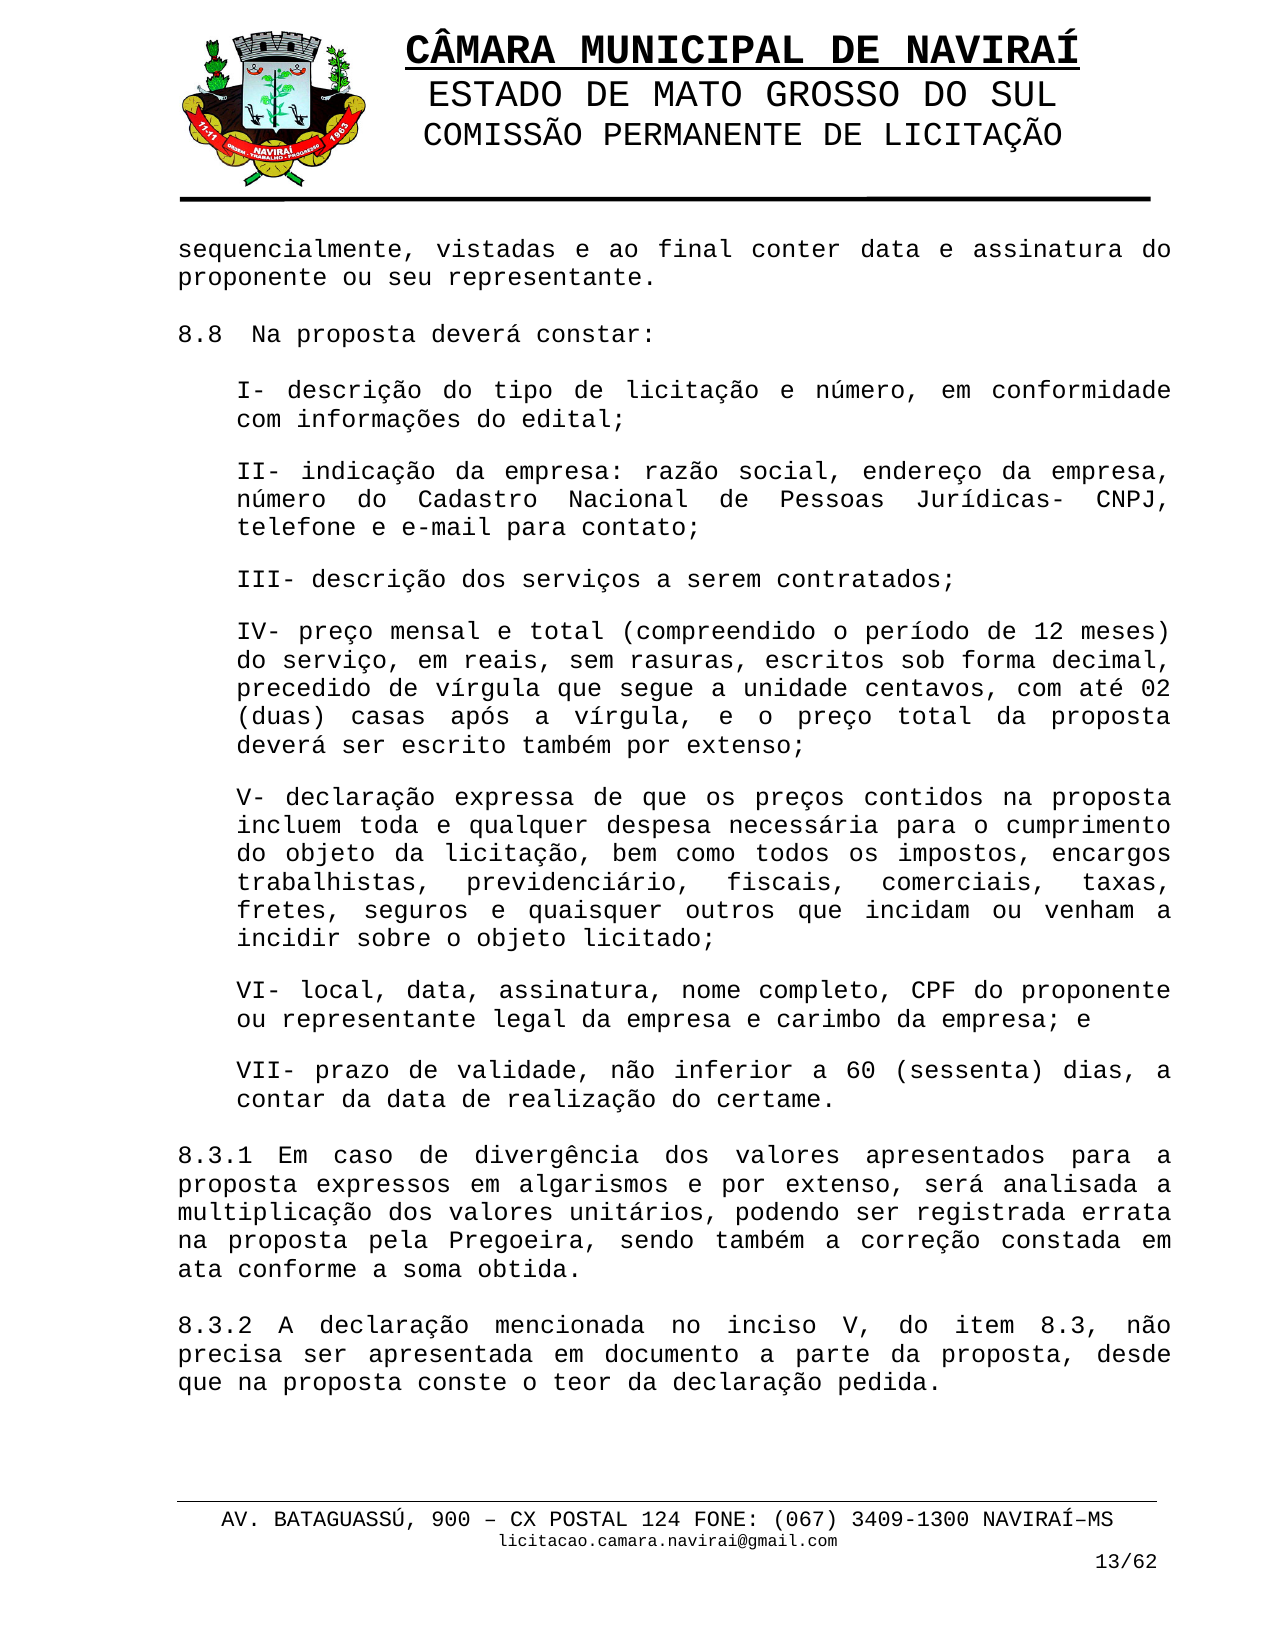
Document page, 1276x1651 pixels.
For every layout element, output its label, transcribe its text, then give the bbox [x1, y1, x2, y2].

text 8.3.1 Em caso de divergência dos valores apresentados para a proposta expressos em algarismos e por extenso, será analisada a multiplicação dos valores unitários, podendo ser registrada errata na proposta pela Pregoeira, sendo também a correção constada em ata conforme a soma obtida. [177, 1143, 1172, 1285]
text 8.3.2 A declaração mencionada no inciso V, do item 8.3, não precisa ser apresentada em documento a parte da proposta, desde que na proposta conste o teor da declaração pedida. [177, 1313, 1172, 1398]
text VI- local, data, assinatura, nome completo, CPF do proponente ou representante legal da empresa e carimbo da empresa; e [236, 978, 1172, 1034]
text V- declaração expressa de que os preços contidos na proposta incluem toda e qualquer despesa necessária para o cumprimento do objeto da licitação, bem como todos os impostos, encargos trabalhistas, previdenciário, fiscais, comerciais, taxas, fretes, seguros e quaisquer outros que incidam ou venham a incidir sobre o objeto licitado; [236, 784, 1172, 954]
text VII- prazo de validade, não inferior a 60 (sessenta) dias, a contar da data de realização do certame. [236, 1058, 1172, 1115]
text II- indicação da empresa: razão social, endereço da empresa, número do Cadastro Nacional de Pessoas Jurídicas- CNPJ, telefone e e-mail para contato; [236, 458, 1172, 543]
text sequencialmente, vistadas e ao final conter data e assinatura do proponente ou seu representante. [177, 236, 1172, 293]
text III- descrição dos serviços a serem contratados; [236, 567, 1172, 595]
text I- descrição do tipo de licitação e número, em conformidade com informações do edital; [236, 378, 1172, 434]
list Na proposta deverá constar: [177, 321, 1172, 349]
text IV- preço mensal e total (compreendido o período de 12 meses) do serviço, em reais, sem rasuras, escritos sob forma decimal, precedido de vírgula que segue a unidade centavos, com até 02 (duas) casas após a vírgula, e o preço total da proposta deverá ser escrito também por extenso; [236, 619, 1172, 761]
